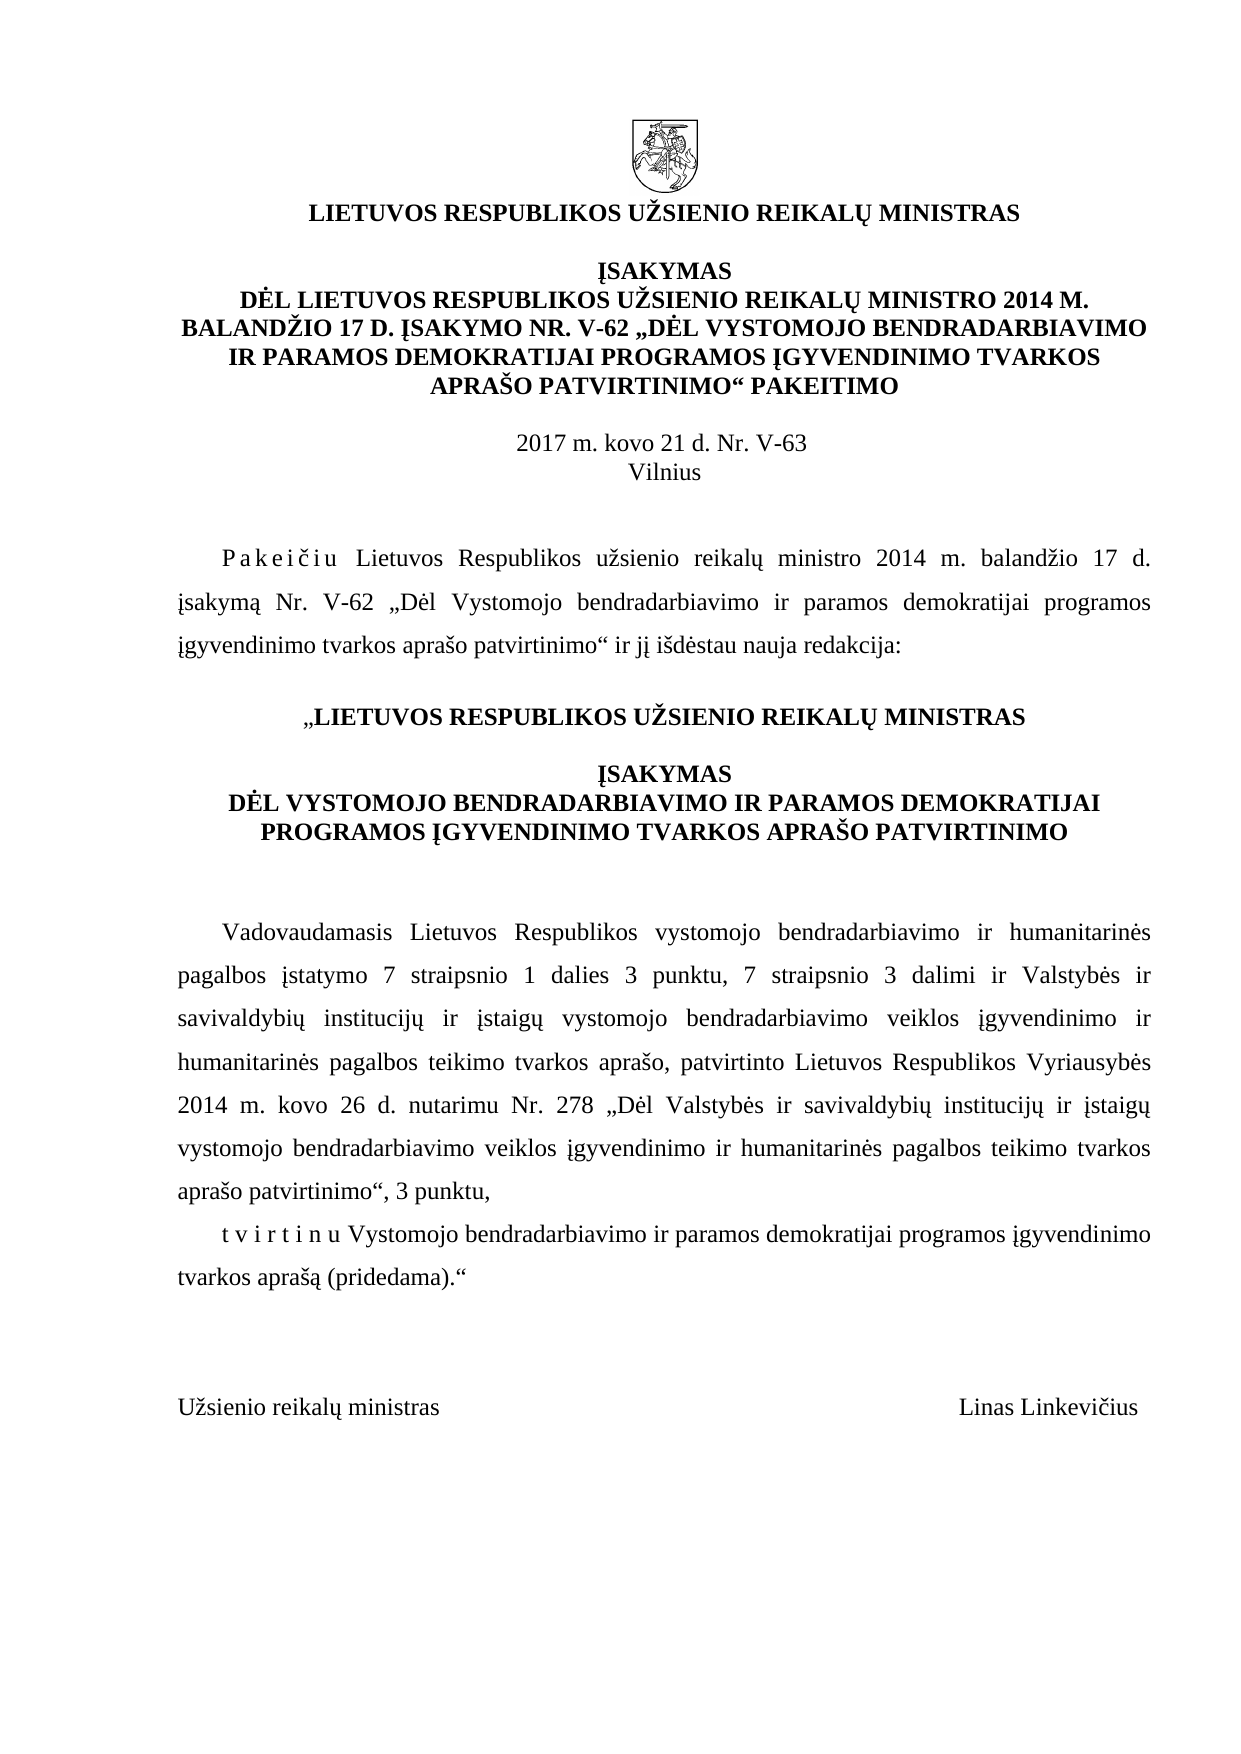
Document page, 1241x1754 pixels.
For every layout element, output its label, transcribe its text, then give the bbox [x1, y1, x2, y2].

text Užsienio reikalų ministras Linas Linkevičius [177, 1392, 1152, 1420]
text LIETUVOS RESPUBLIKOS UŽSIENIO REIKALŲ MINISTRAS [177, 198, 1152, 227]
text Vilnius [177, 457, 1152, 486]
text DĖL VYSTOMOJO BENDRADARBIAVIMO IR PARAMOS DEMOKRATIJAI PROGRAMOS ĮGYVENDINIMO TVARKOS APRAŠO PATVIRTINIMO [177, 788, 1152, 845]
text Vadovaudamasis Lietuvos Respublikos vystomojo bendradarbiavimo ir humanitarinės pagalbos įstatymo 7 straipsnio 1 dalies 3 punktu, 7 straipsnio 3 dalimi ir Valstybės ir savivaldybių institucijų ir įstaigų vystomojo bendradarbiavimo veiklos įgyvendinimo ir humanitarinės pagalbos teikimo tvarkos aprašo, patvirtinto Lietuvos Respublikos Vyriausybės 2014 m. kovo 26 d. nutarimu Nr. 278 „Dėl Valstybės ir savivaldybių institucijų ir įstaigų vystomojo bendradarbiavimo veiklos įgyvendinimo ir humanitarinės pagalbos teikimo tvarkos aprašo patvirtinimo“, 3 punktu, [177, 917, 1152, 1205]
text Pakeičiu Lietuvos Respublikos užsienio reikalų ministro 2014 m. balandžio 17 d. įsakymą Nr. V-62 „Dėl Vystomojo bendradarbiavimo ir paramos demokratijai programos įgyvendinimo tvarkos aprašo patvirtinimo“ ir jį išdėstau nauja redakcija: [177, 543, 1152, 658]
text „LIETUVOS RESPUBLIKOS UŽSIENIO REIKALŲ MINISTRAS [177, 702, 1152, 730]
text t v i r t i n u Vystomojo bendradarbiavimo ir paramos demokratijai programos įgyvendinimo tvarkos aprašą (pridedama).“ [177, 1219, 1152, 1291]
text ĮSAKYMAS [177, 256, 1152, 285]
text 2017 m. kovo 21 d. Nr. V-63 [177, 428, 1152, 457]
text ĮSAKYMAS [177, 759, 1152, 788]
text DĖL LIETUVOS RESPUBLIKOS UŽSIENIO REIKALŲ MINISTRO 2014 M. BALANDŽIO 17 D. ĮSAKYMO NR. V-62 „DĖL VYSTOMOJO BENDRADARBIAVIMO IR PARAMOS DEMOKRATIJAI PROGRAMOS ĮGYVENDINIMO TVARKOS APRAŠO PATVIRTINIMO“ PAKEITIMO [177, 285, 1152, 400]
